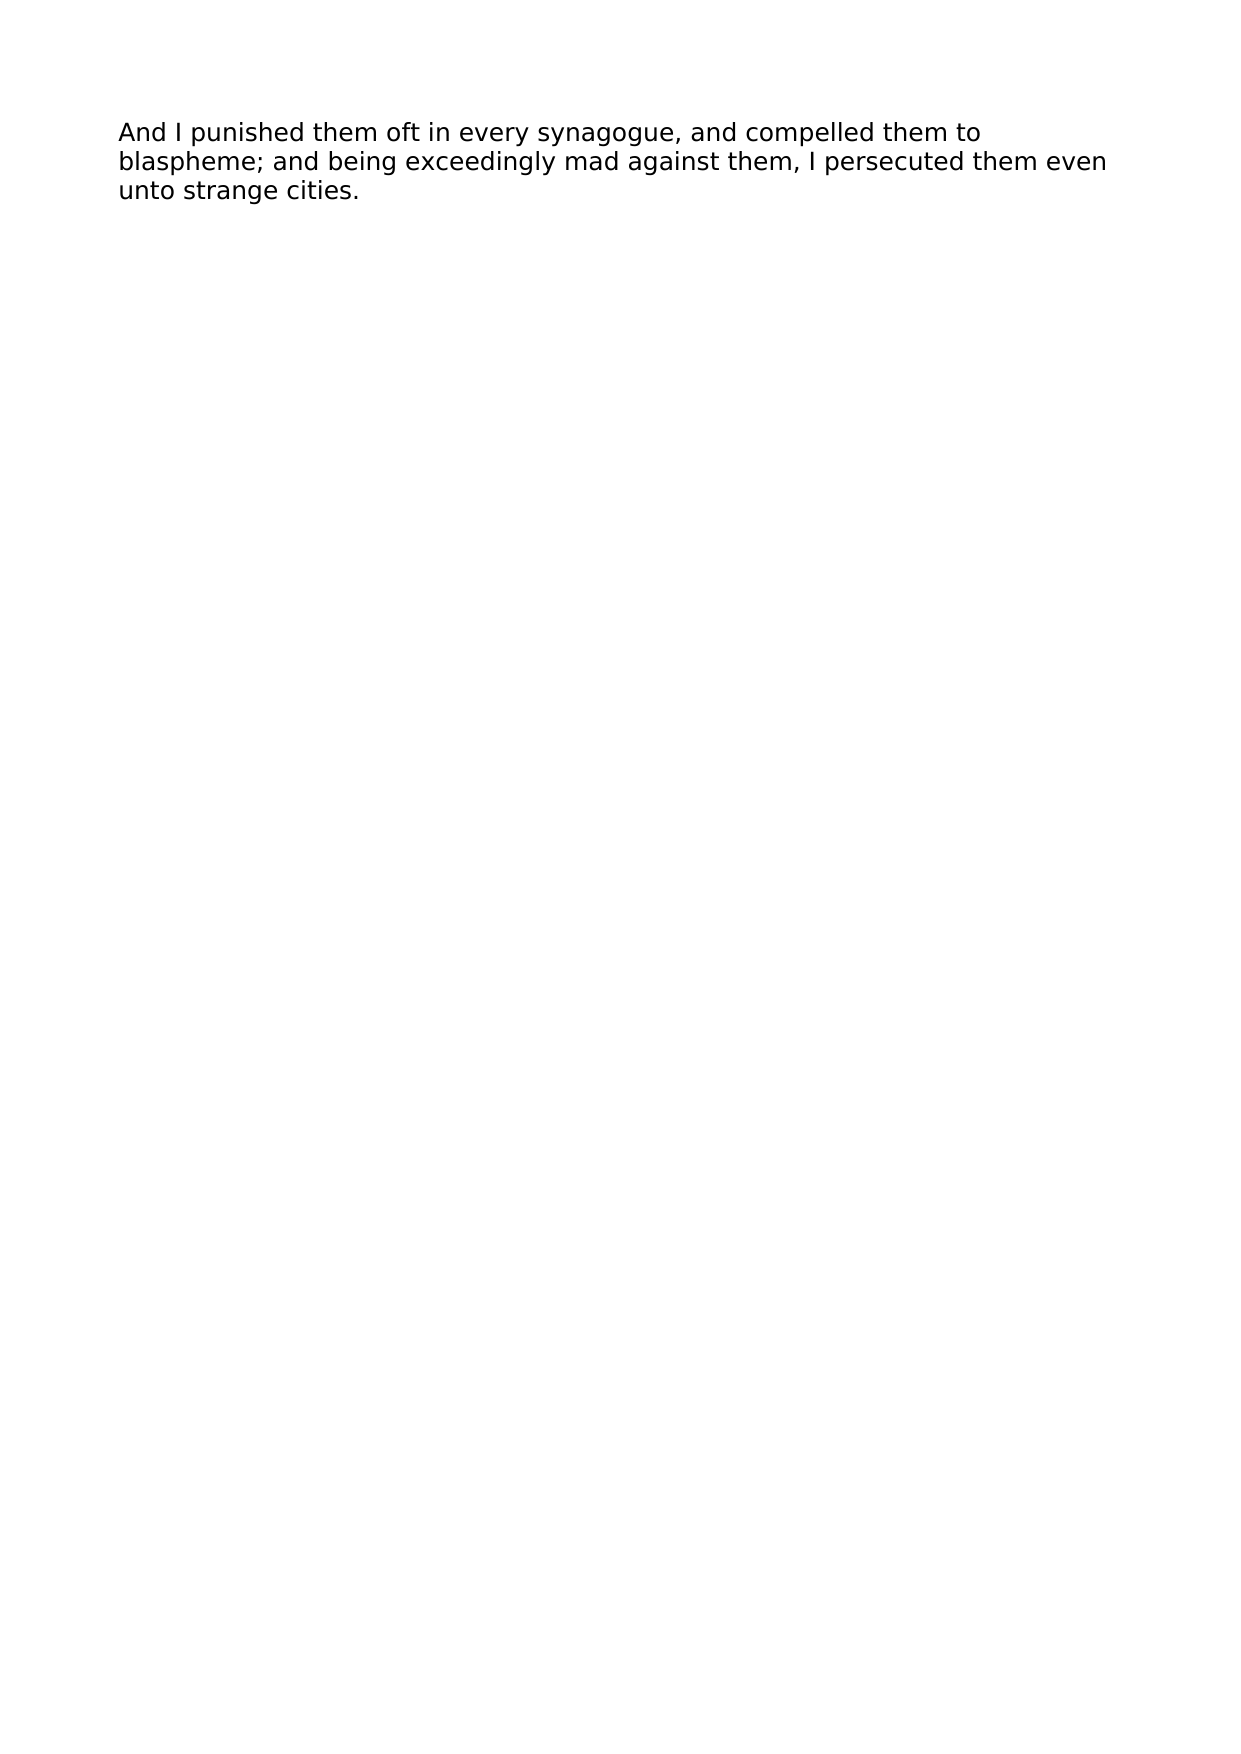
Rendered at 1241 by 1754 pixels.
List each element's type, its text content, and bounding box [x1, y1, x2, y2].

text And I punished them oft in every synagogue, and compelled them to blaspheme; and being exceedingly mad against them, I persecuted them even unto strange cities. [118, 118, 1122, 206]
